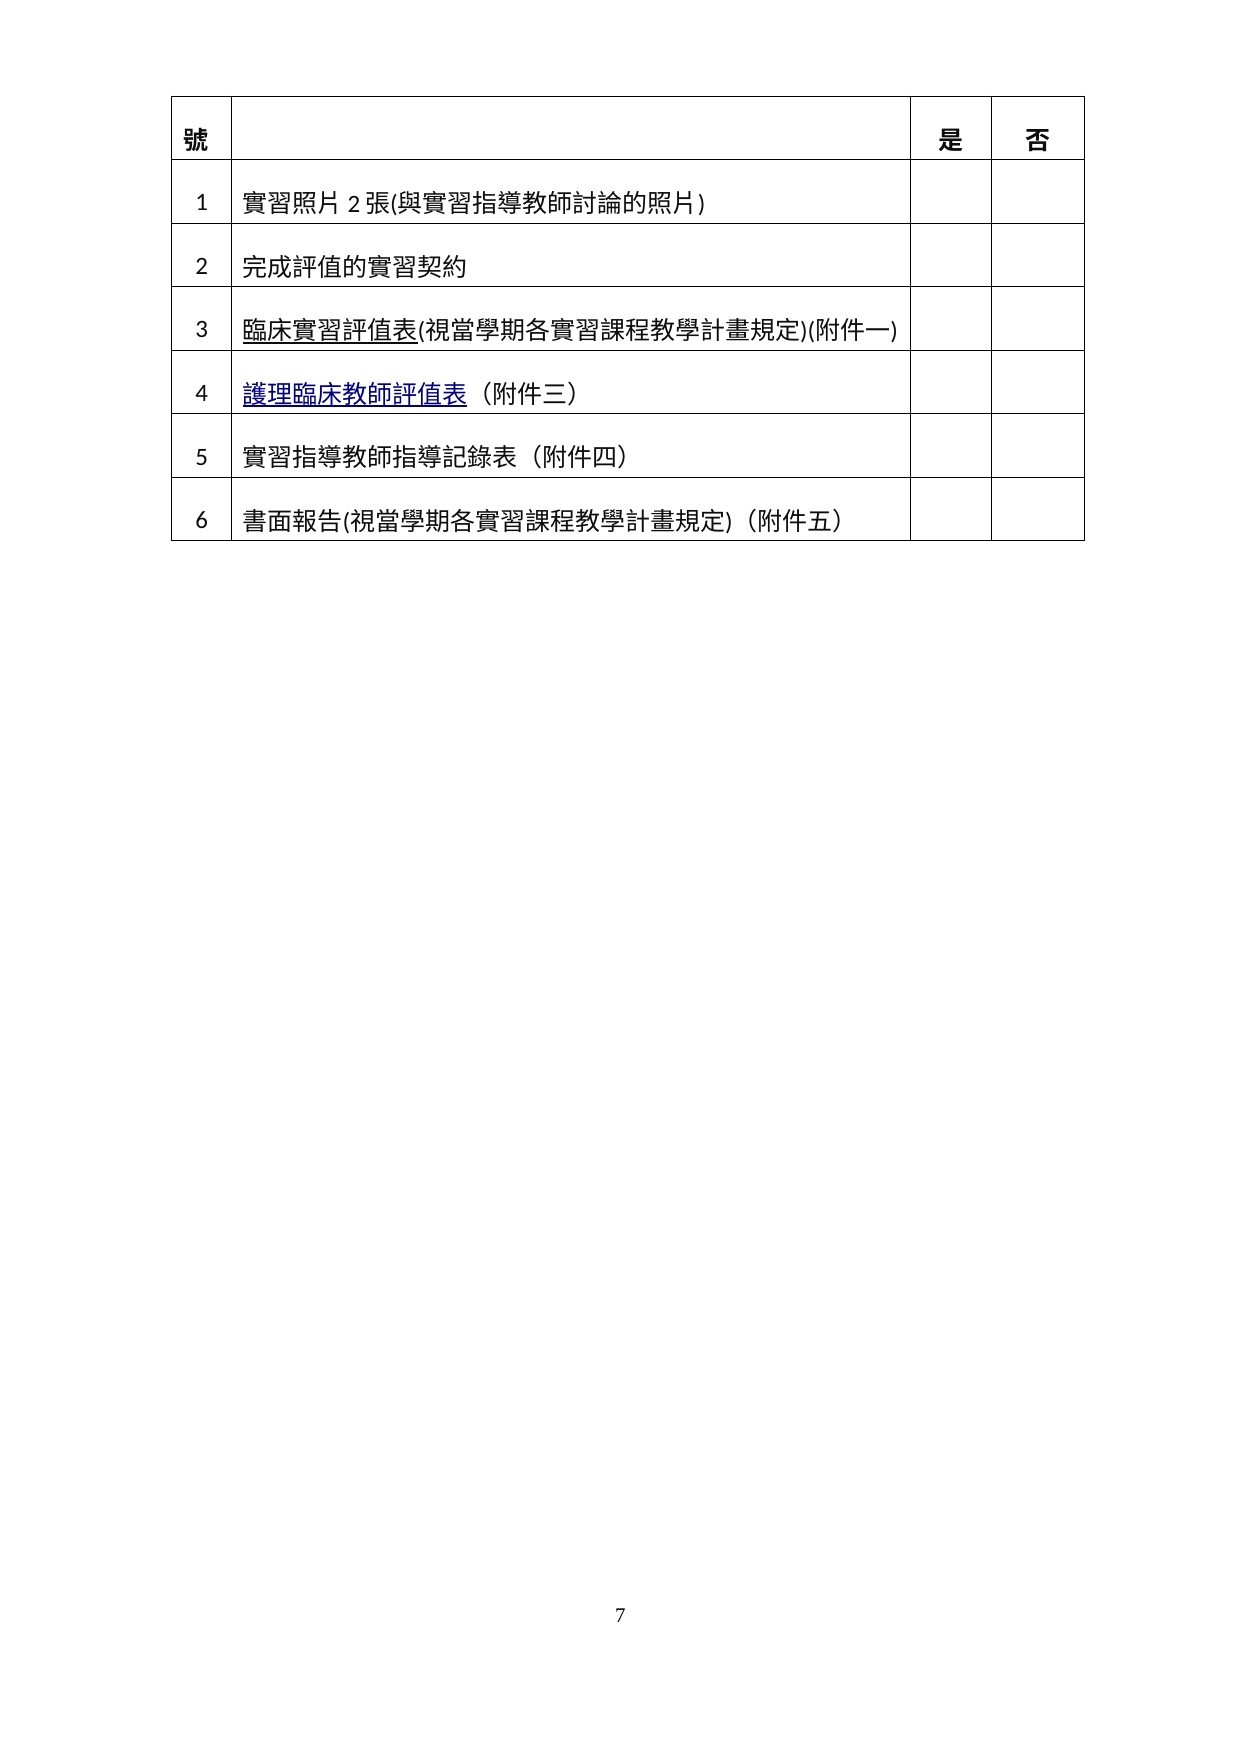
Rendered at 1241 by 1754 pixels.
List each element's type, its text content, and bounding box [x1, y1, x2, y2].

table_cell [911, 224, 991, 286]
table_cell 6 [172, 478, 231, 540]
table_cell 2 [172, 224, 231, 286]
table_cell 3 [172, 287, 231, 350]
table_cell 實習指導教師指導記錄表（附件四） [232, 414, 910, 477]
table_cell 4 [172, 351, 231, 413]
table_cell 臨床實習評值表(視當學期各實習課程教學計畫規定)(附件一) [232, 287, 910, 350]
table_cell 否 [992, 97, 1084, 159]
table_cell 護理臨床教師評值表（附件三） [232, 351, 910, 413]
table_cell 5 [172, 414, 231, 477]
table_cell [992, 224, 1084, 286]
table_cell [992, 414, 1084, 477]
table_cell [911, 478, 991, 540]
table_cell 實習照片2張(與實習指導教師討論的照片) [232, 160, 910, 223]
table_cell 1 [172, 160, 231, 223]
table_header 號 [172, 97, 231, 159]
table_cell 是 [911, 97, 991, 159]
table_cell [992, 160, 1084, 223]
table_cell 完成評值的實習契約 [232, 224, 910, 286]
table_cell [992, 287, 1084, 350]
table_cell [911, 287, 991, 350]
table_cell [992, 478, 1084, 540]
table_cell [911, 351, 991, 413]
table_cell [911, 160, 991, 223]
table_cell 書面報告(視當學期各實習課程教學計畫規定)（附件五） [232, 478, 910, 540]
table_cell [911, 414, 991, 477]
table_cell [992, 351, 1084, 413]
table_header [232, 97, 910, 159]
